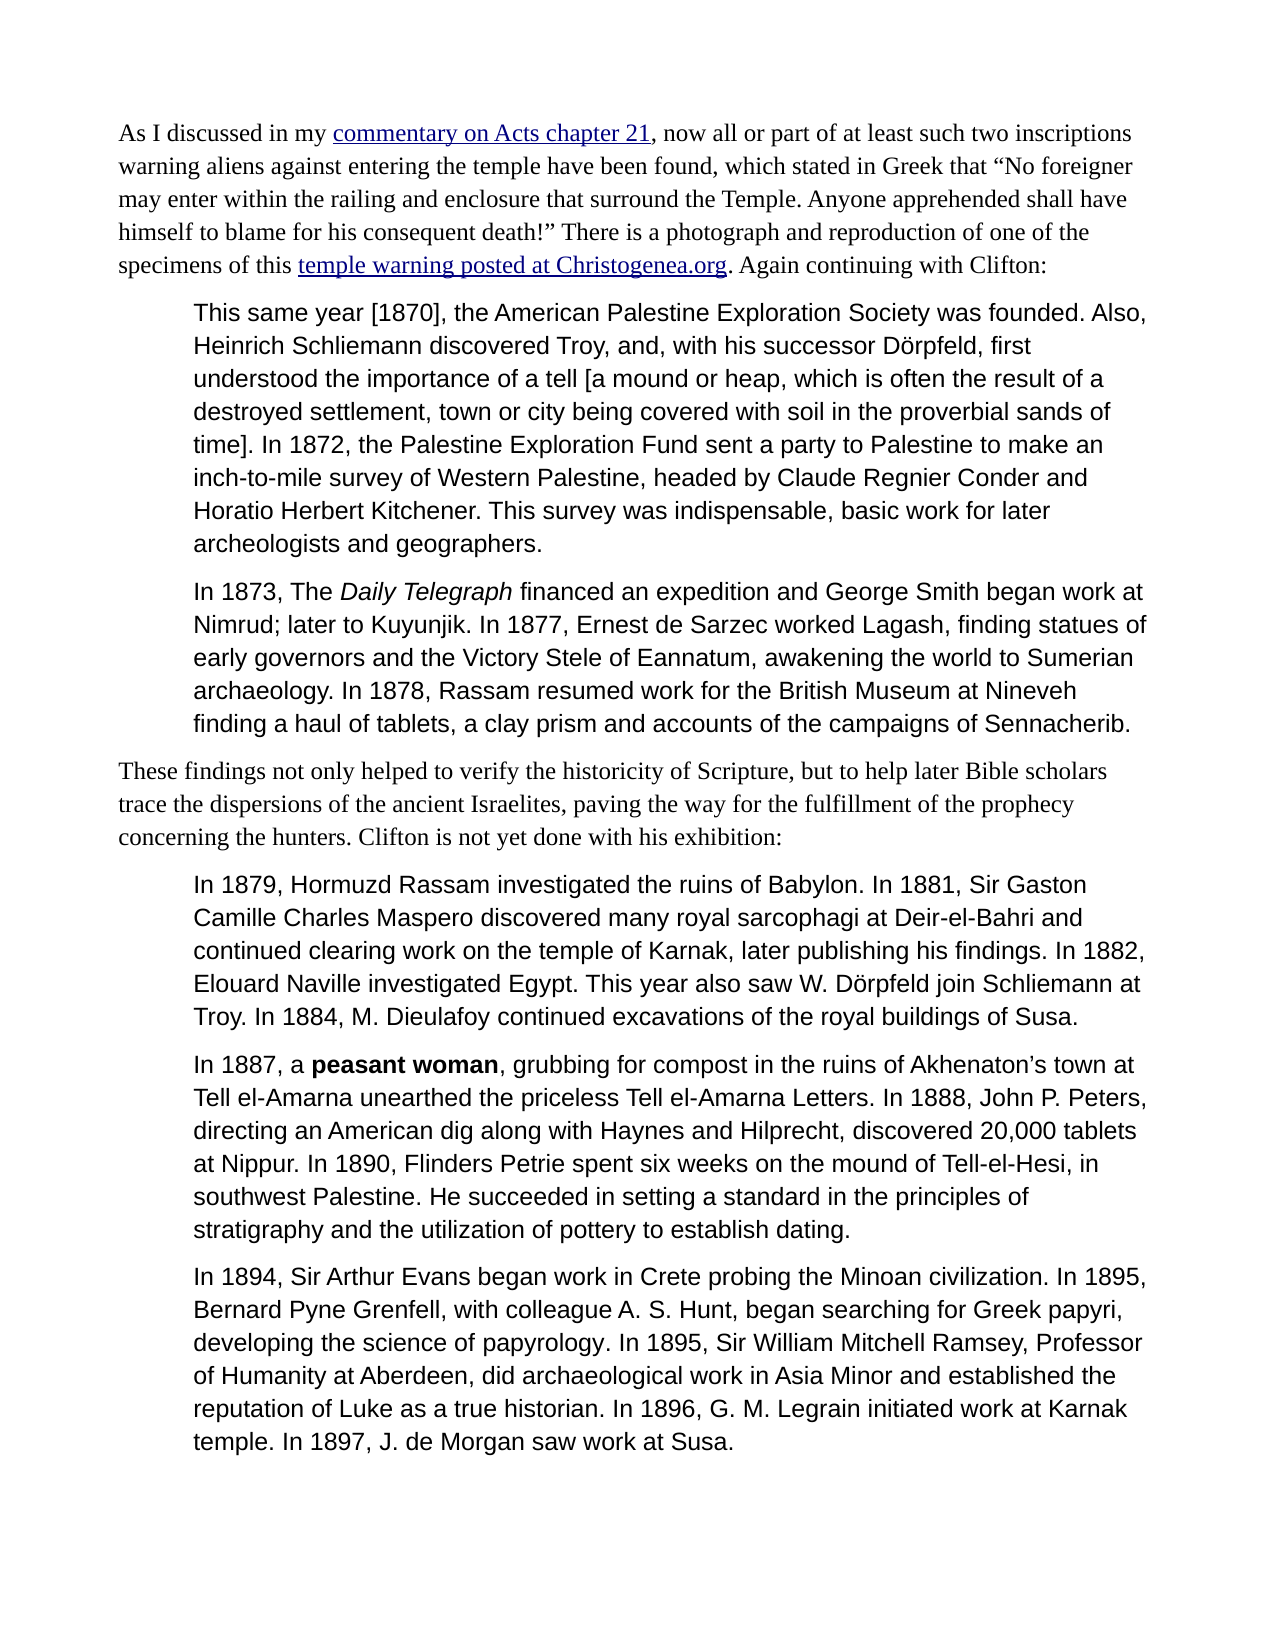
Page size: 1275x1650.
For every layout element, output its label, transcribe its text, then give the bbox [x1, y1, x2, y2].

text In 1879, Hormuzd Rassam investigated the ruins of Babylon. In 1881, Sir Gaston Camille Charles Maspero discovered many royal sarcophagi at Deir-el-Bahri and continued clearing work on the temple of Karnak, later publishing his findings. In 1882, Elouard Naville investigated Egypt. This year also saw W. Dörpfeld join Schliemann at Troy. In 1884, M. Dieulafoy continued excavations of the royal buildings of Susa. [193, 870, 1157, 1031]
text As I discussed in my commentary on Acts chapter 21, now all or part of at least such two inscriptions warning aliens against entering the temple have been found, which stated in Greek that “No foreigner may enter within the railing and enclosure that surround the Temple. Anyone apprehended shall have himself to blame for his consequent death!” There is a photograph and reproduction of one of the specimens of this temple warning posted at Christogenea.org. Again continuing with Clifton: [118, 118, 1157, 279]
text These findings not only helped to verify the historicity of Scripture, but to help later Bible scholars trace the dispersions of the ancient Israelites, paving the way for the fulfillment of the prophecy concerning the hunters. Clifton is not yet done with his exhibition: [118, 756, 1157, 851]
text In 1873, The Daily Telegraph financed an expedition and George Smith began work at Nimrud; later to Kuyunjik. In 1877, Ernest de Sarzec worked Lagash, finding statues of early governors and the Victory Stele of Eannatum, awakening the world to Sumerian archaeology. In 1878, Rassam resumed work for the British Museum at Nineveh finding a haul of tablets, a clay prism and accounts of the campaigns of Sennacherib. [193, 577, 1157, 737]
text This same year [1870], the American Palestine Exploration Society was founded. Also, Heinrich Schliemann discovered Troy, and, with his successor Dörpfeld, first understood the importance of a tell [a mound or heap, which is often the result of a destroyed settlement, town or city being covered with soil in the proverbial sands of time]. In 1872, the Palestine Exploration Fund sent a party to Palestine to make an inch-to-mile survey of Western Palestine, headed by Claude Regnier Conder and Horatio Herbert Kitchener. This survey was indispensable, basic work for later archeologists and geographers. [193, 298, 1157, 558]
text In 1894, Sir Arthur Evans began work in Crete probing the Minoan civilization. In 1895, Bernard Pyne Grenfell, with colleague A. S. Hunt, began searching for Greek papyri, developing the science of papyrology. In 1895, Sir William Mitchell Ramsey, Professor of Humanity at Aberdeen, did archaeological work in Asia Minor and established the reputation of Luke as a true historian. In 1896, G. M. Legrain initiated work at Karnak temple. In 1897, J. de Morgan saw work at Susa. [193, 1262, 1157, 1456]
text In 1887, a peasant woman, grubbing for compost in the ruins of Akhenaton’s town at Tell el-Amarna unearthed the priceless Tell el-Amarna Letters. In 1888, John P. Peters, directing an American dig along with Haynes and Hilprecht, discovered 20,000 tablets at Nippur. In 1890, Flinders Petrie spent six weeks on the mound of Tell-el-Hesi, in southwest Palestine. He succeeded in setting a standard in the principles of stratigraphy and the utilization of pottery to establish dating. [193, 1049, 1157, 1243]
